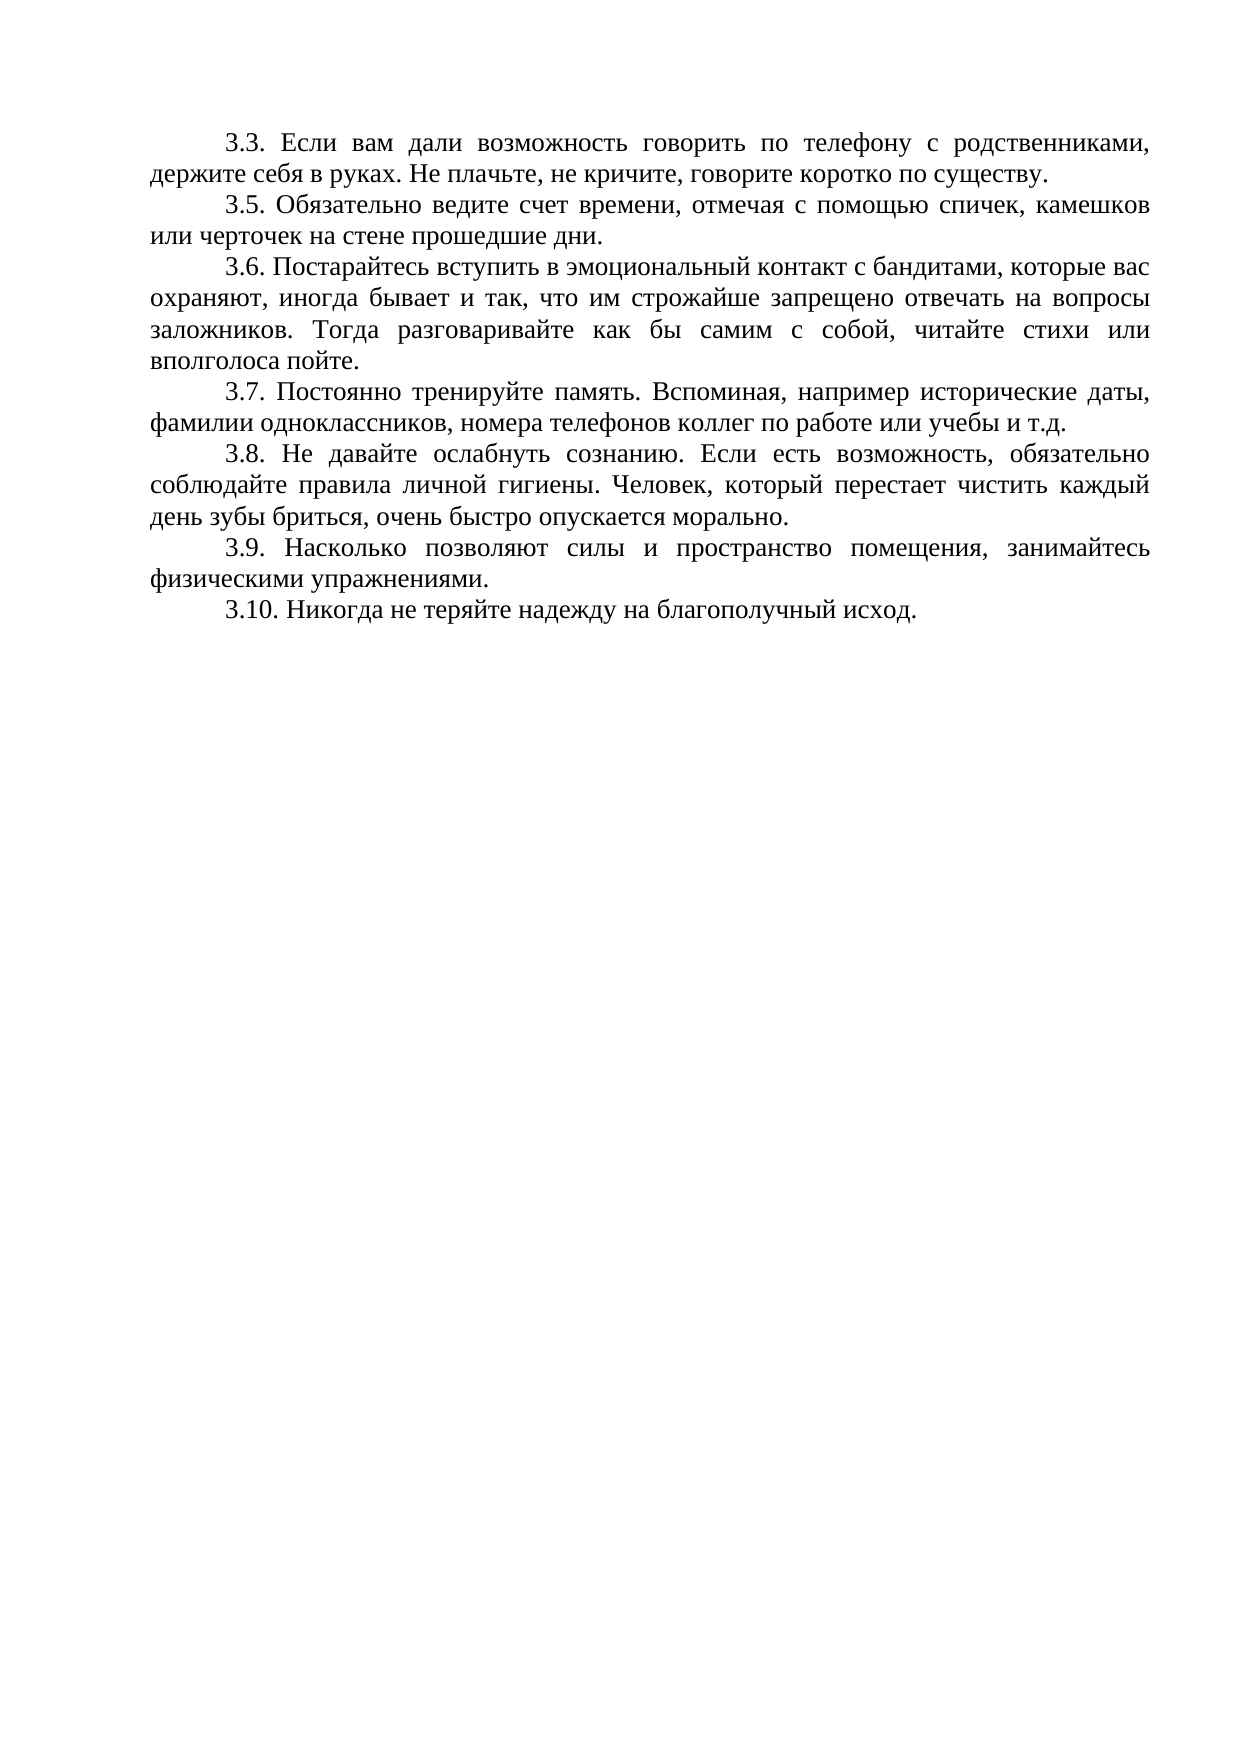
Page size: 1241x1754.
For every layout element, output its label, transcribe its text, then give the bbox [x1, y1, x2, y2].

text 3.6. Постарайтесь вступить в эмоциональный контакт с бандитами, которые вас охраняют, иногда бывает и так, что им строжайше запрещено отвечать на вопросы заложников. Тогда разговаривайте как бы самим с собой, читайте стихи или вполголоса пойте. [150, 250, 1152, 375]
text 3.8. Не давайте ослабнуть сознанию. Если есть возможность, обязательно соблюдайте правила личной гигиены. Человек, который перестает чистить каждый день зубы бриться, очень быстро опускается морально. [150, 437, 1152, 531]
text 3.5. Обязательно ведите счет времени, отмечая с помощью спичек, камешков или черточек на стене прошедшие дни. [150, 188, 1152, 250]
text 3.7. Постоянно тренируйте память. Вспоминая, например исторические даты, фамилии одноклассников, номера телефонов коллег по работе или учебы и т.д. [150, 375, 1152, 437]
text 3.9. Насколько позволяют силы и пространство помещения, занимайтесь физическими упражнениями. [150, 531, 1152, 593]
text 3.3. Если вам дали возможность говорить по телефону с родственниками, держите себя в руках. Не плачьте, не кричите, говорите коротко по существу. [150, 126, 1152, 188]
text 3.10. Никогда не теряйте надежду на благополучный исход. [150, 593, 1152, 624]
